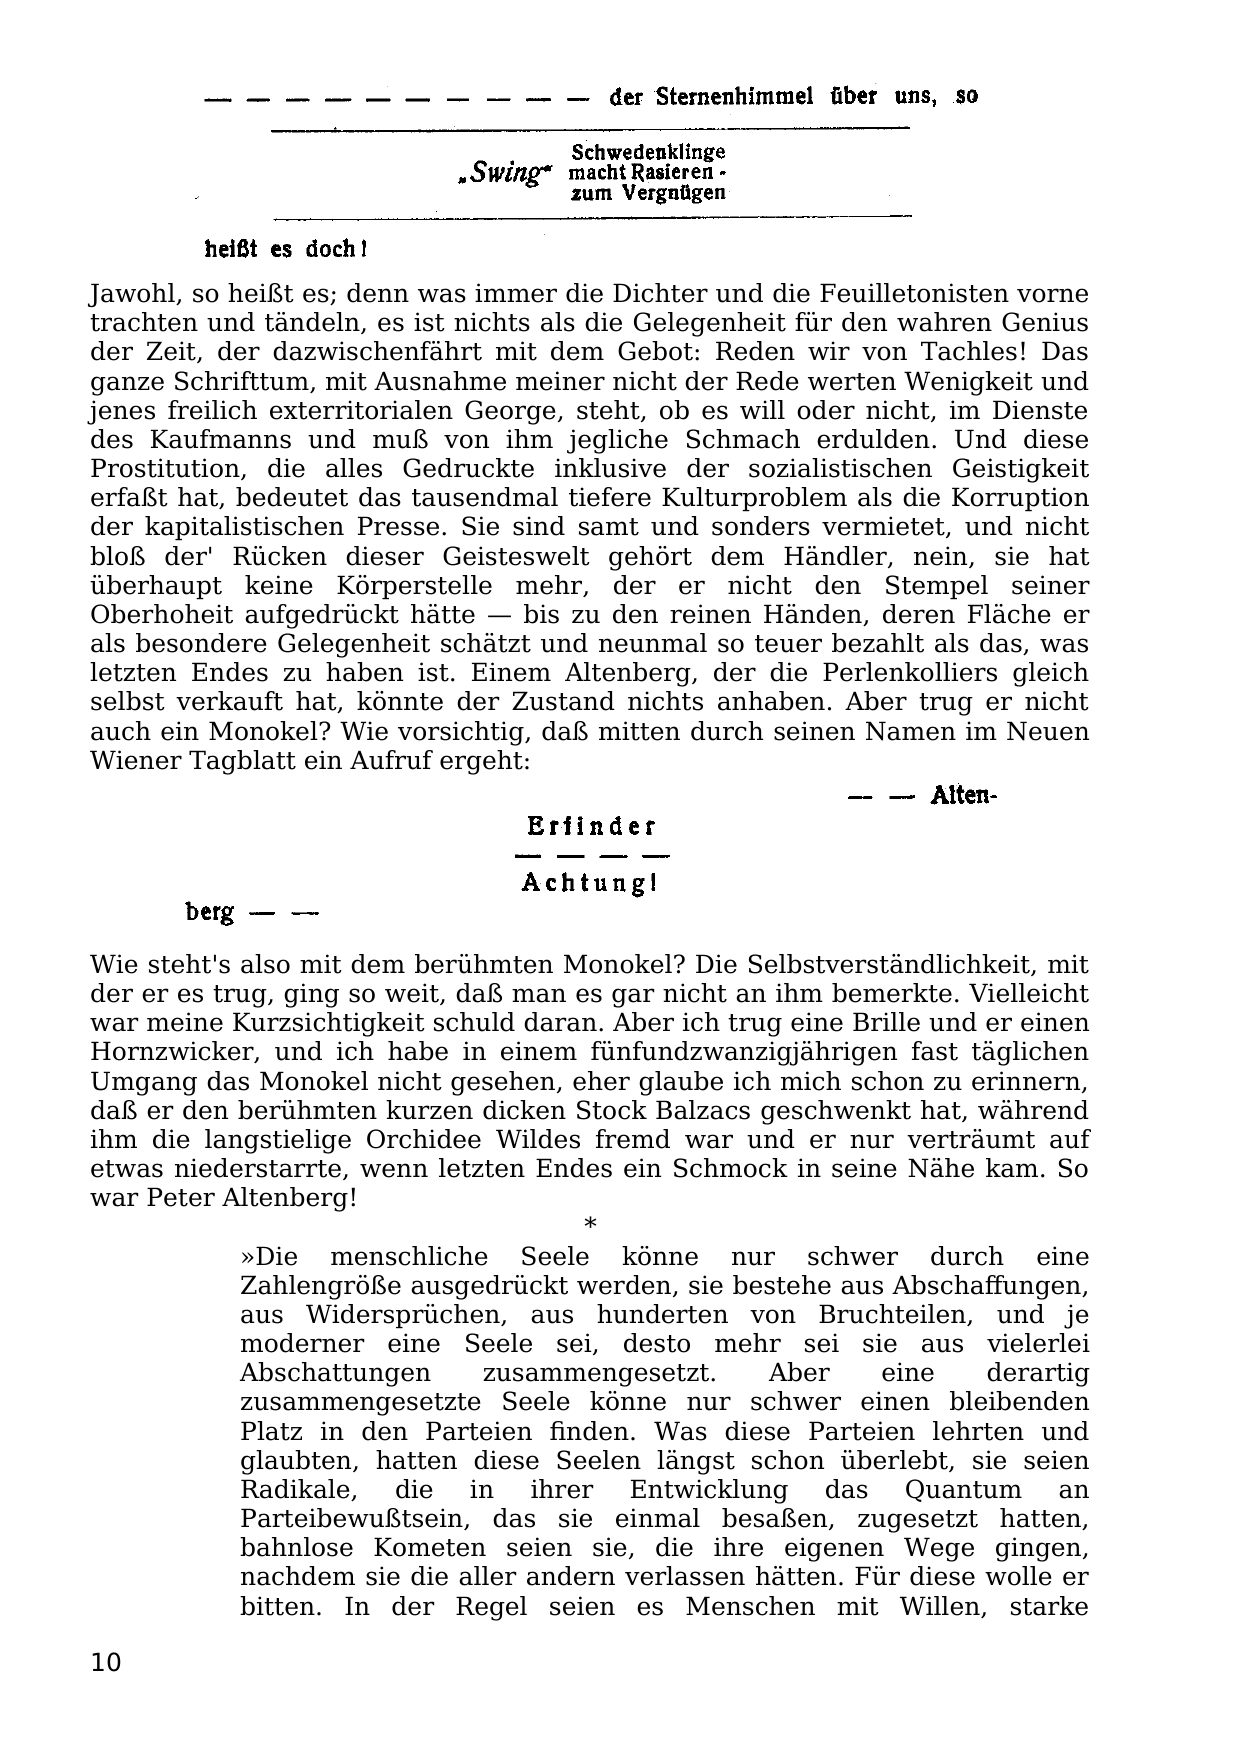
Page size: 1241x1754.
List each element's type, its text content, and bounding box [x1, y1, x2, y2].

picture [195, 75, 986, 272]
text * [90, 1212, 1091, 1242]
text Jawohl, so heißt es; denn was immer die Dichter und die Feuilletonisten vorne trachten und tändeln, es ist nichts als die Gelegenheit für den wahren Genius der Zeit, der dazwischenfährt mit dem Gebot: Reden wir von Tachles! Das ganze Schrifttum, mit Ausnahme meiner nicht der Rede werten Wenigkeit und jenes freilich exterritorialen George, steht, ob es will oder nicht, im Dienste des Kaufmanns und muß von ihm jegliche Schmach erdulden. Und diese Prostitution, die alles Gedruckte inklusive der sozialistischen Geistigkeit erfaßt hat, bedeutet das tausendmal tiefere Kulturproblem als die Korruption der kapitalistischen Presse. Sie sind samt und sonders vermietet, und nicht bloß der' Rücken dieser Geisteswelt gehört dem Händler, nein, sie hat überhaupt keine Körperstelle mehr, der er nicht den Stempel seiner Oberhoheit aufgedrückt hätte — bis zu den reinen Händen, deren Fläche er als besondere Gelegenheit schätzt und neunmal so teuer bezahlt als das, was letzten Endes zu haben ist. Einem Altenberg, der die Perlenkolliers gleich selbst verkauft hat, könnte der Zustand nichts anhaben. Aber trug er nicht auch ein Monokel? Wie vorsichtig, daß mitten durch seinen Namen im Neuen Wiener Tagblatt ein Aufruf ergeht: [90, 75, 1091, 775]
picture [176, 775, 1005, 936]
text Wie steht's also mit dem berühmten Monokel? Die Selbstverständlichkeit, mit der er es trug, ging so weit, daß man es gar nicht an ihm bemerkte. Vielleicht war meine Kurzsichtigkeit schuld daran. Aber ich trug eine Brille und er einen Hornzwicker, und ich habe in einem fünfundzwanzigjährigen fast täglichen Umgang das Monokel nicht gesehen, eher glaube ich mich schon zu erinnern, daß er den berühmten kurzen dicken Stock Balzacs geschwenkt hat, während ihm die langstielige Orchidee Wildes fremd war und er nur verträumt auf etwas niederstarrte, wenn letzten Endes ein Schmock in seine Nähe kam. So war Peter Altenberg! [90, 775, 1091, 1212]
text »Die menschliche Seele könne nur schwer durch eine Zahlengröße ausgedrückt werden, sie bestehe aus Abschaffungen, aus Widersprüchen, aus hunderten von Bruchteilen, und je moderner eine Seele sei, desto mehr sei sie aus vielerlei Abschattungen zusammengesetzt. Aber eine derartig zusammengesetzte Seele könne nur schwer einen bleibenden Platz in den Parteien finden. Was diese Parteien lehrten und glaubten, hatten diese Seelen längst schon überlebt, sie seien Radikale, die in ihrer Entwicklung das Quantum an Parteibewußtsein, das sie einmal besaßen, zugesetzt hatten, bahnlose Kometen seien sie, die ihre eigenen Wege gingen, nachdem sie die aller andern verlassen hätten. Für diese wolle er bitten. In der Regel seien es Menschen mit Willen, starke [240, 1242, 1091, 1621]
